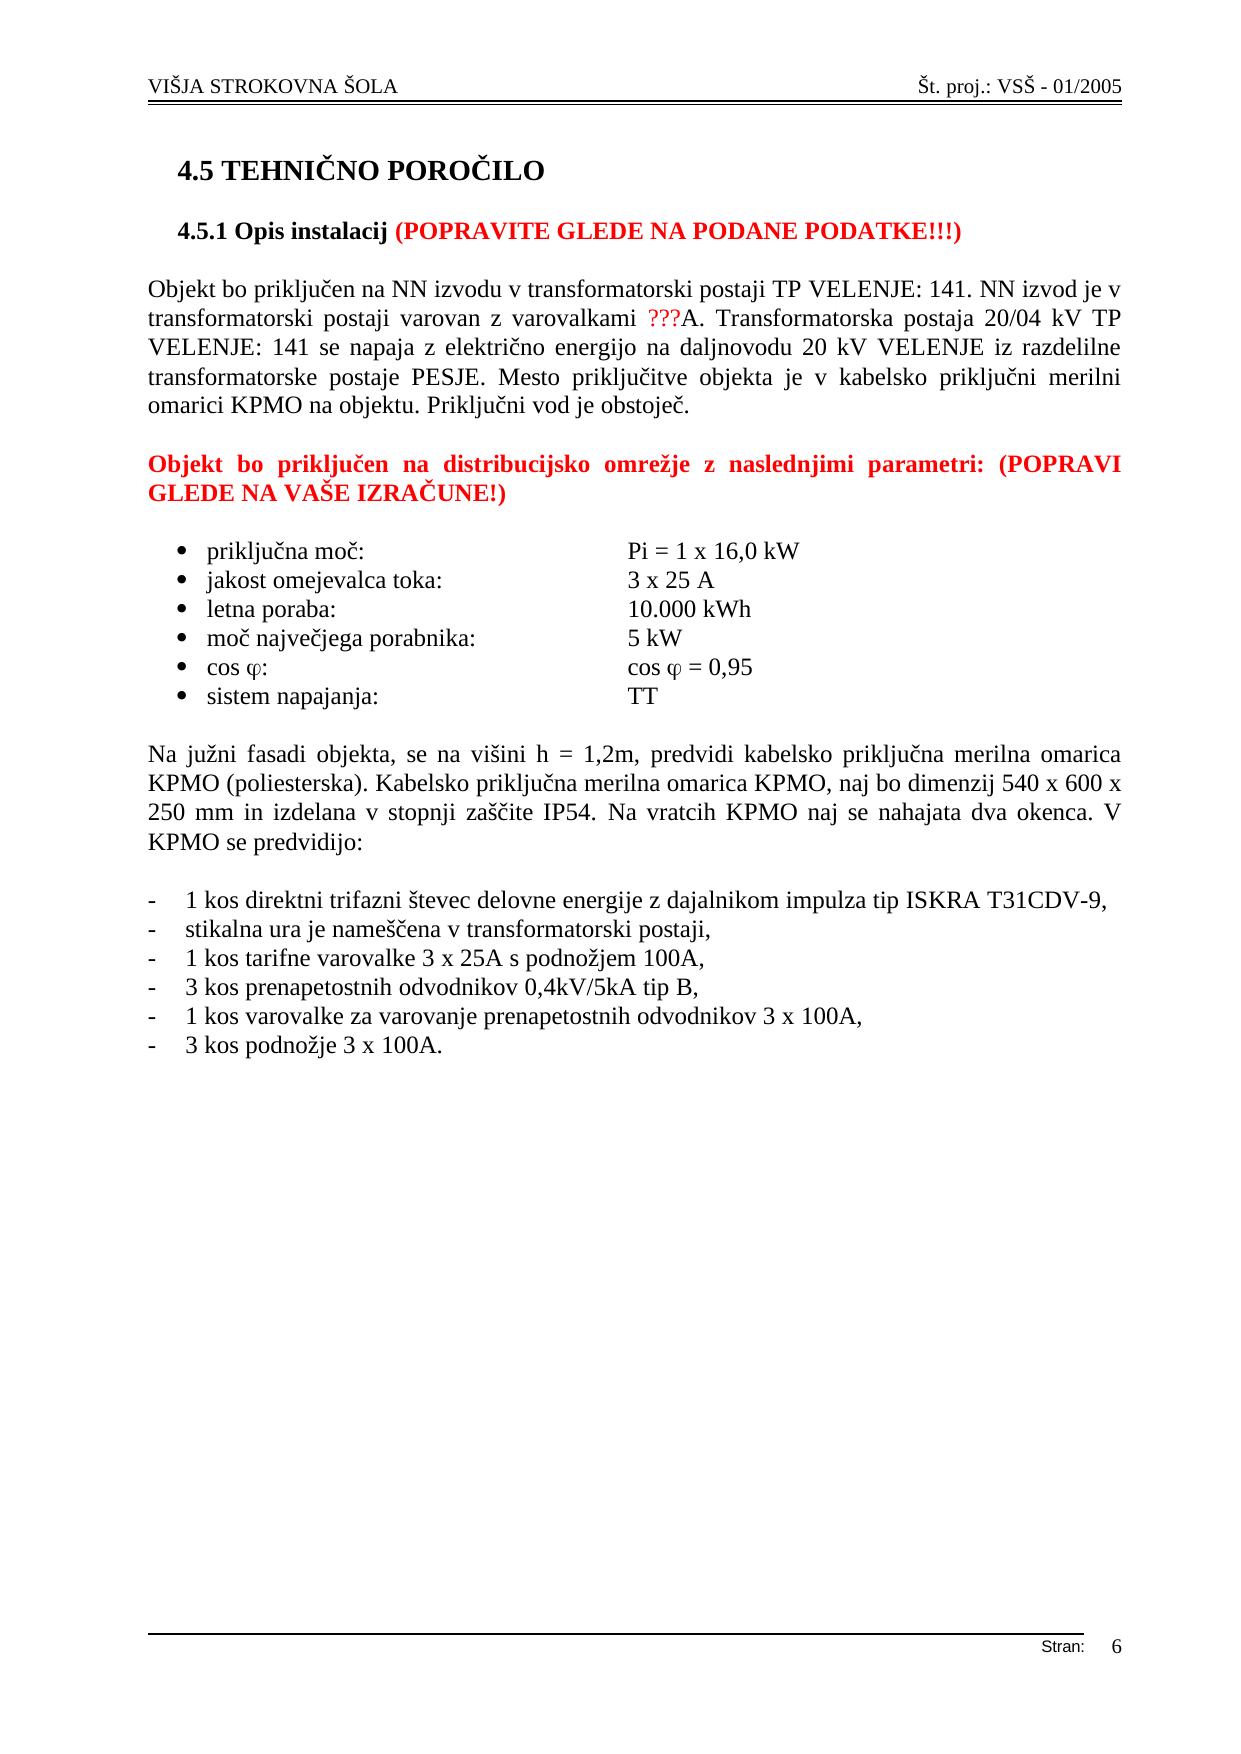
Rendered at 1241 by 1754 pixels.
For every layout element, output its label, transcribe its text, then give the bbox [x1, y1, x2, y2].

list jakost omejevalca toka: 3 x 25 A [177, 565, 1122, 594]
text Objekt bo priključen na distribucijsko omrežje z naslednjimi parametri: (POPRAVI GLEDE NA VAŠE IZRAČUNE!) [148, 448, 1122, 507]
text Na južni fasadi objekta, se na višini h = 1,2m, predvidi kabelsko priključna merilna omarica KPMO (poliesterska). Kabelsko priključna merilna omarica KPMO, naj bo dimenzij 540 x 600 x 250 mm in izdelana v stopnji zaščite IP54. Na vratcih KPMO naj se nahajata dva okenca. V KPMO se predvidijo: [148, 739, 1122, 855]
list moč največjega porabnika: 5 kW [177, 623, 1122, 652]
list 1 kos direktni trifazni števec delovne energije z dajalnikom impulza tip ISKRA T31CDV-9, [148, 884, 1122, 913]
list 1 kos varovalke za varovanje prenapetostnih odvodnikov 3 x 100A, [148, 1001, 1122, 1030]
list letna poraba: 10.000 kWh [177, 594, 1122, 623]
list 3 kos prenapetostnih odvodnikov 0,4kV/5kA tip B, [148, 972, 1122, 1001]
list stikalna ura je nameščena v transformatorski postaji, [148, 913, 1122, 943]
subtitle 4.5 TEHNIČNO POROČILO [177, 153, 1122, 187]
subtitle 4.5.1 Opis instalacij (POPRAVITE GLEDE NA PODANE PODATKE!!!) [177, 216, 1122, 245]
list priključna moč: Pi = 1 x 16,0 kW [177, 536, 1122, 565]
list sistem napajanja: TT [177, 681, 1122, 710]
list 3 kos podnožje 3 x 100A. [148, 1030, 1122, 1059]
list cos : cos  = 0,95 [177, 652, 1122, 681]
list 1 kos tarifne varovalke 3 x 25A s podnožjem 100A, [148, 943, 1122, 972]
text Objekt bo priključen na NN izvodu v transformatorski postaji TP VELENJE: 141. NN izvod je v transformatorski postaji varovan z varovalkami ???A. Transformatorska postaja 20/04 kV TP VELENJE: 141 se napaja z električno energijo na daljnovodu 20 kV VELENJE iz razdelilne transformatorske postaje PESJE. Mesto priključitve objekta je v kabelsko priključni merilni omarici KPMO na objektu. Priključni vod je obstoječ. [148, 274, 1122, 419]
